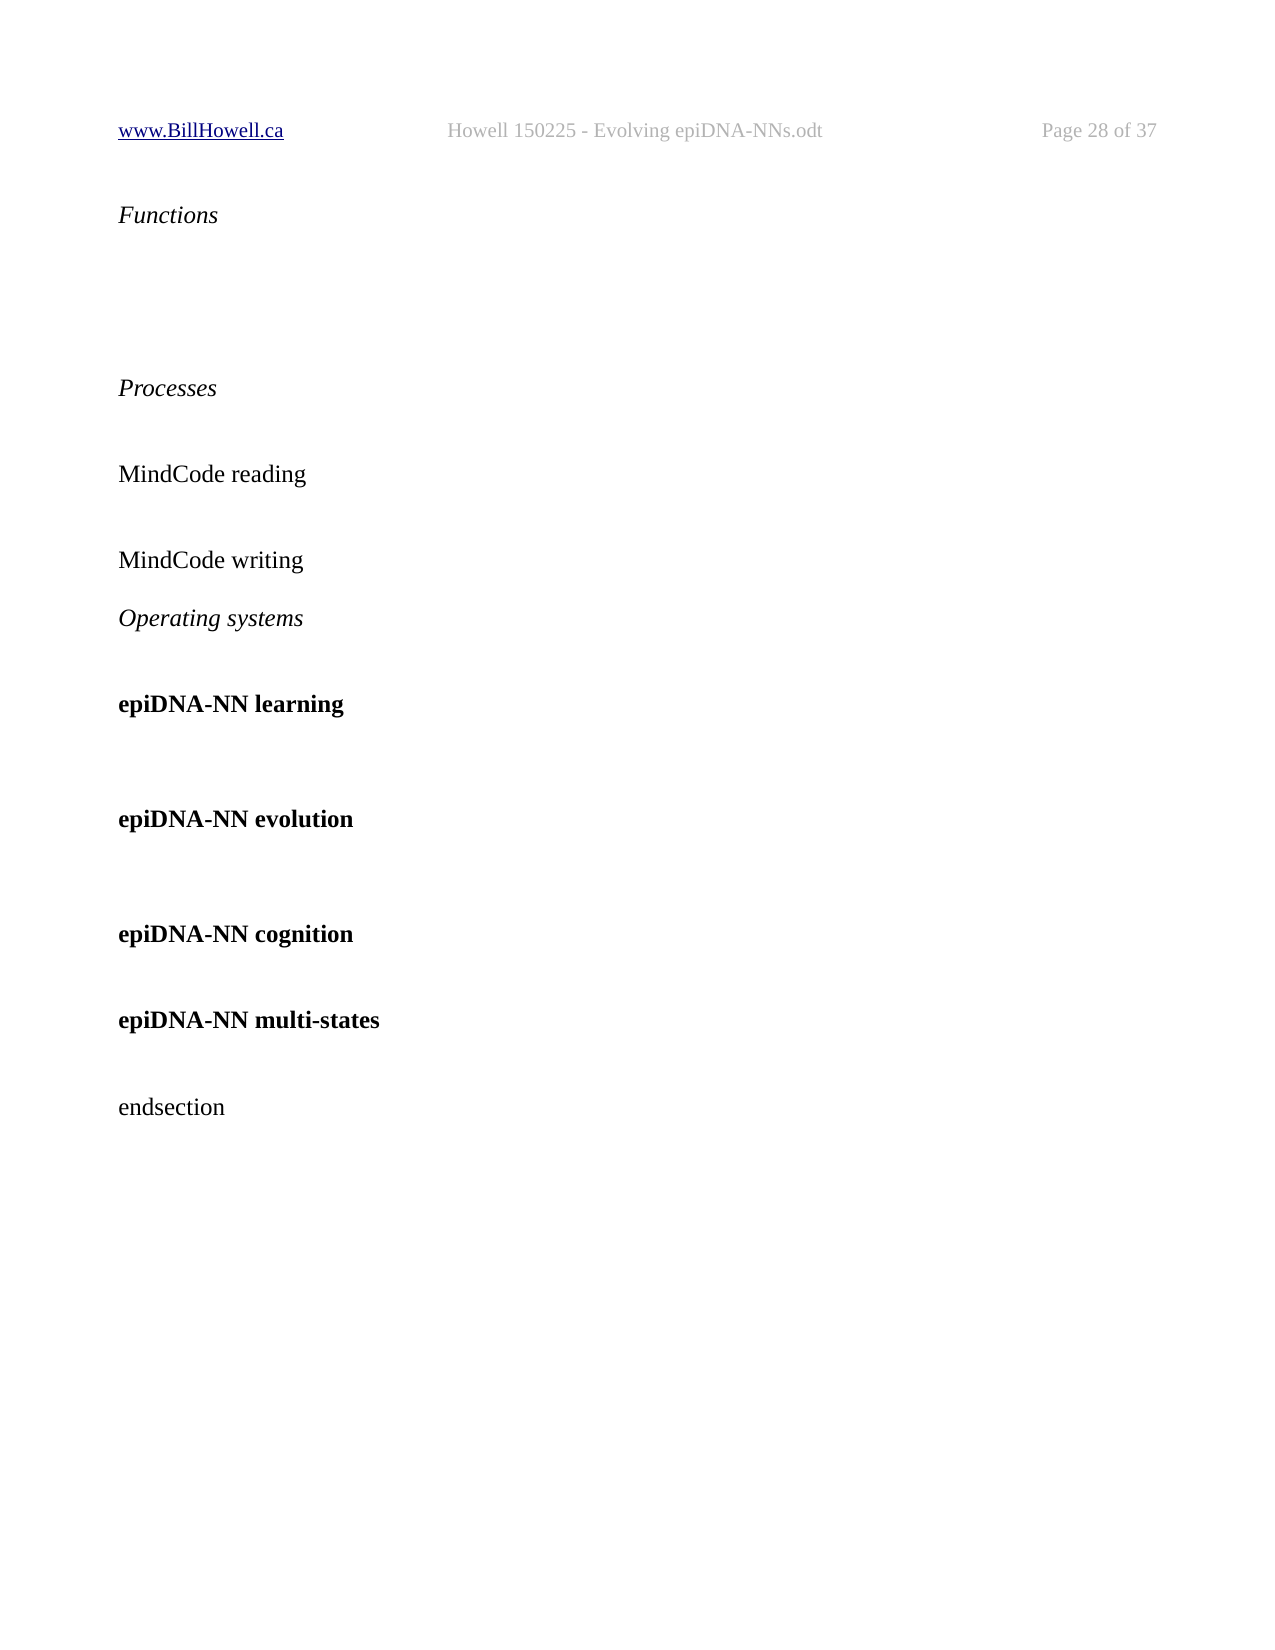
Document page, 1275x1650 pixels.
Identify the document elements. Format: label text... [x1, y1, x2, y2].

text MindCode reading [118, 459, 1157, 488]
text MindCode writing [118, 545, 1157, 574]
subtitle Functions [118, 200, 1157, 229]
subtitle Processes [118, 373, 1157, 402]
subtitle epiDNA-NN evolution [118, 804, 1157, 833]
subtitle epiDNA-NN learning [118, 689, 1157, 718]
text endsection [118, 1092, 1157, 1120]
subtitle epiDNA-NN cognition [118, 919, 1157, 948]
subtitle epiDNA-NN multi-states [118, 1005, 1157, 1034]
subtitle Operating systems [118, 603, 1157, 632]
